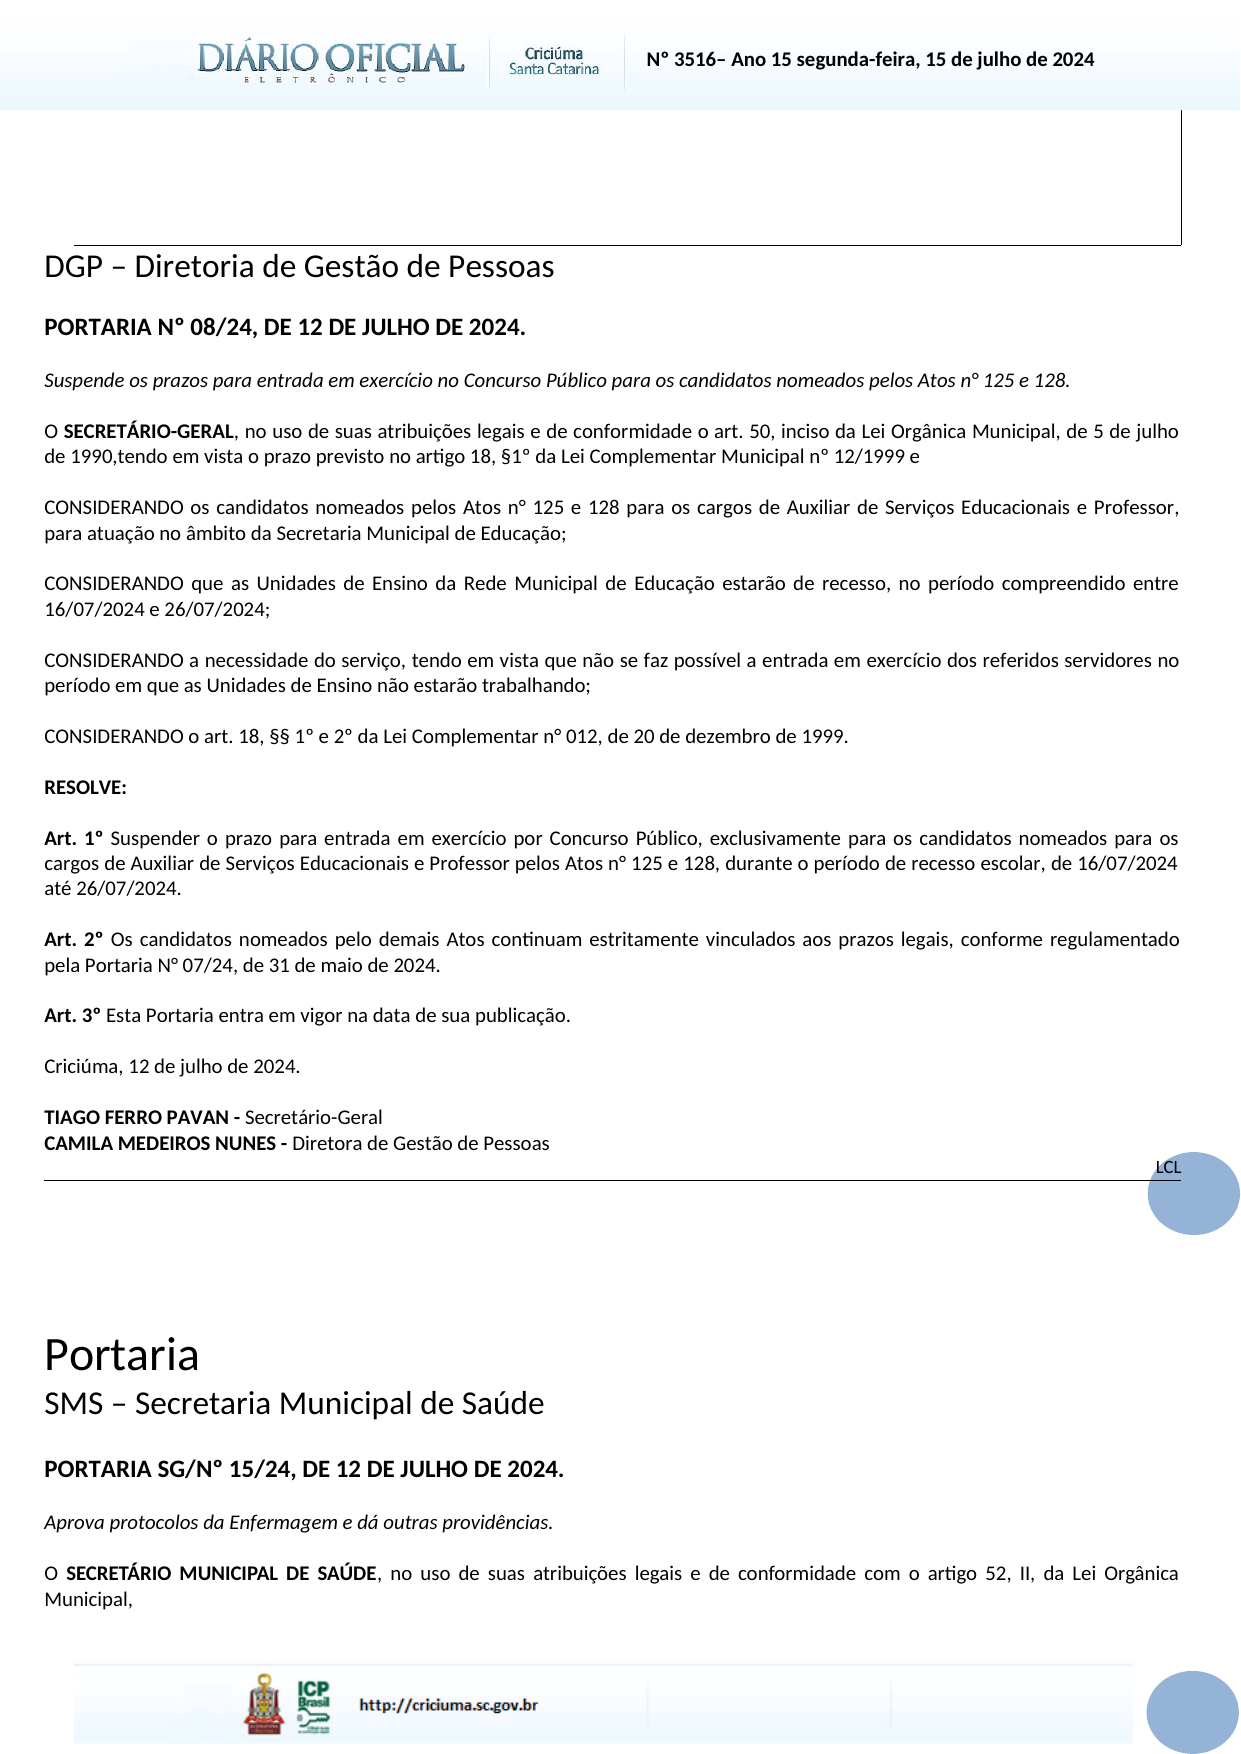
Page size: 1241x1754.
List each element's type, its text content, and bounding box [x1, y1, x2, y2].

text CAMILA MEDEIROS NUNES - Diretora de Gestão de Pessoas [44, 1130, 1181, 1155]
text CONSIDERANDO a necessidade do serviço, tendo em vista que não se faz possível a entrada em exercício dos referidos servidores no período em que as Unidades de Ensino não estarão trabalhando; [44, 647, 1181, 698]
text O SECRETÁRIO-GERAL, no uso de suas atribuições legais e de conformidade o art. 50, inciso da Lei Orgânica Municipal, de 5 de julho de 1990,tendo em vista o prazo previsto no artigo 18, §1º da Lei Complementar Municipal nº 12/1999 e [44, 418, 1181, 469]
text DGP – Diretoria de Gestão de Pessoas [44, 245, 1181, 286]
text Aprova protocolos da Enfermagem e dá outras providências. [44, 1509, 1181, 1535]
text PORTARIA Nº 08/24, DE 12 DE JULHO DE 2024. [44, 311, 1181, 342]
text O SECRETÁRIO MUNICIPAL DE SAÚDE, no uso de suas atribuições legais e de conformidade com o artigo 52, II, da Lei Orgânica Municipal, [44, 1560, 1181, 1611]
text Criciúma, 12 de julho de 2024. [44, 1053, 1181, 1079]
text TIAGO FERRO PAVAN - Secretário-Geral [44, 1104, 1181, 1130]
text Suspende os prazos para entrada em exercício no Concurso Público para os candidatos nomeados pelos Atos n° 125 e 128. [44, 367, 1181, 393]
text LCL [44, 1155, 1174, 1180]
text RESOLVE: [44, 774, 1181, 799]
text Art. 3º Esta Portaria entra em vigor na data de sua publicação. [44, 1003, 1181, 1028]
text SMS – Secretaria Municipal de Saúde [44, 1382, 1181, 1423]
text Portaria [44, 1324, 1181, 1382]
text CONSIDERANDO que as Unidades de Ensino da Rede Municipal de Educação estarão de recesso, no período compreendido entre 16/07/2024 e 26/07/2024; [44, 571, 1181, 621]
text CONSIDERANDO o art. 18, §§ 1º e 2º da Lei Complementar n° 012, de 20 de dezembro de 1999. [44, 723, 1181, 748]
text CONSIDERANDO os candidatos nomeados pelos Atos n° 125 e 128 para os cargos de Auxiliar de Serviços Educacionais e Professor, para atuação no âmbito da Secretaria Municipal de Educação; [44, 494, 1181, 545]
text PORTARIA SG/Nº 15/24, DE 12 DE JULHO DE 2024. [44, 1453, 1181, 1484]
text Art. 2º Os candidatos nomeados pelo demais Atos continuam estritamente vinculados aos prazos legais, conforme regulamentado pela Portaria N° 07/24, de 31 de maio de 2024. [44, 926, 1181, 977]
text Art. 1º Suspender o prazo para entrada em exercício por Concurso Público, exclusivamente para os candidatos nomeados para os cargos de Auxiliar de Serviços Educacionais e Professor pelos Atos n° 125 e 128, durante o período de recesso escolar, de 16/07/2024 até 26/07/2024. [44, 825, 1181, 901]
